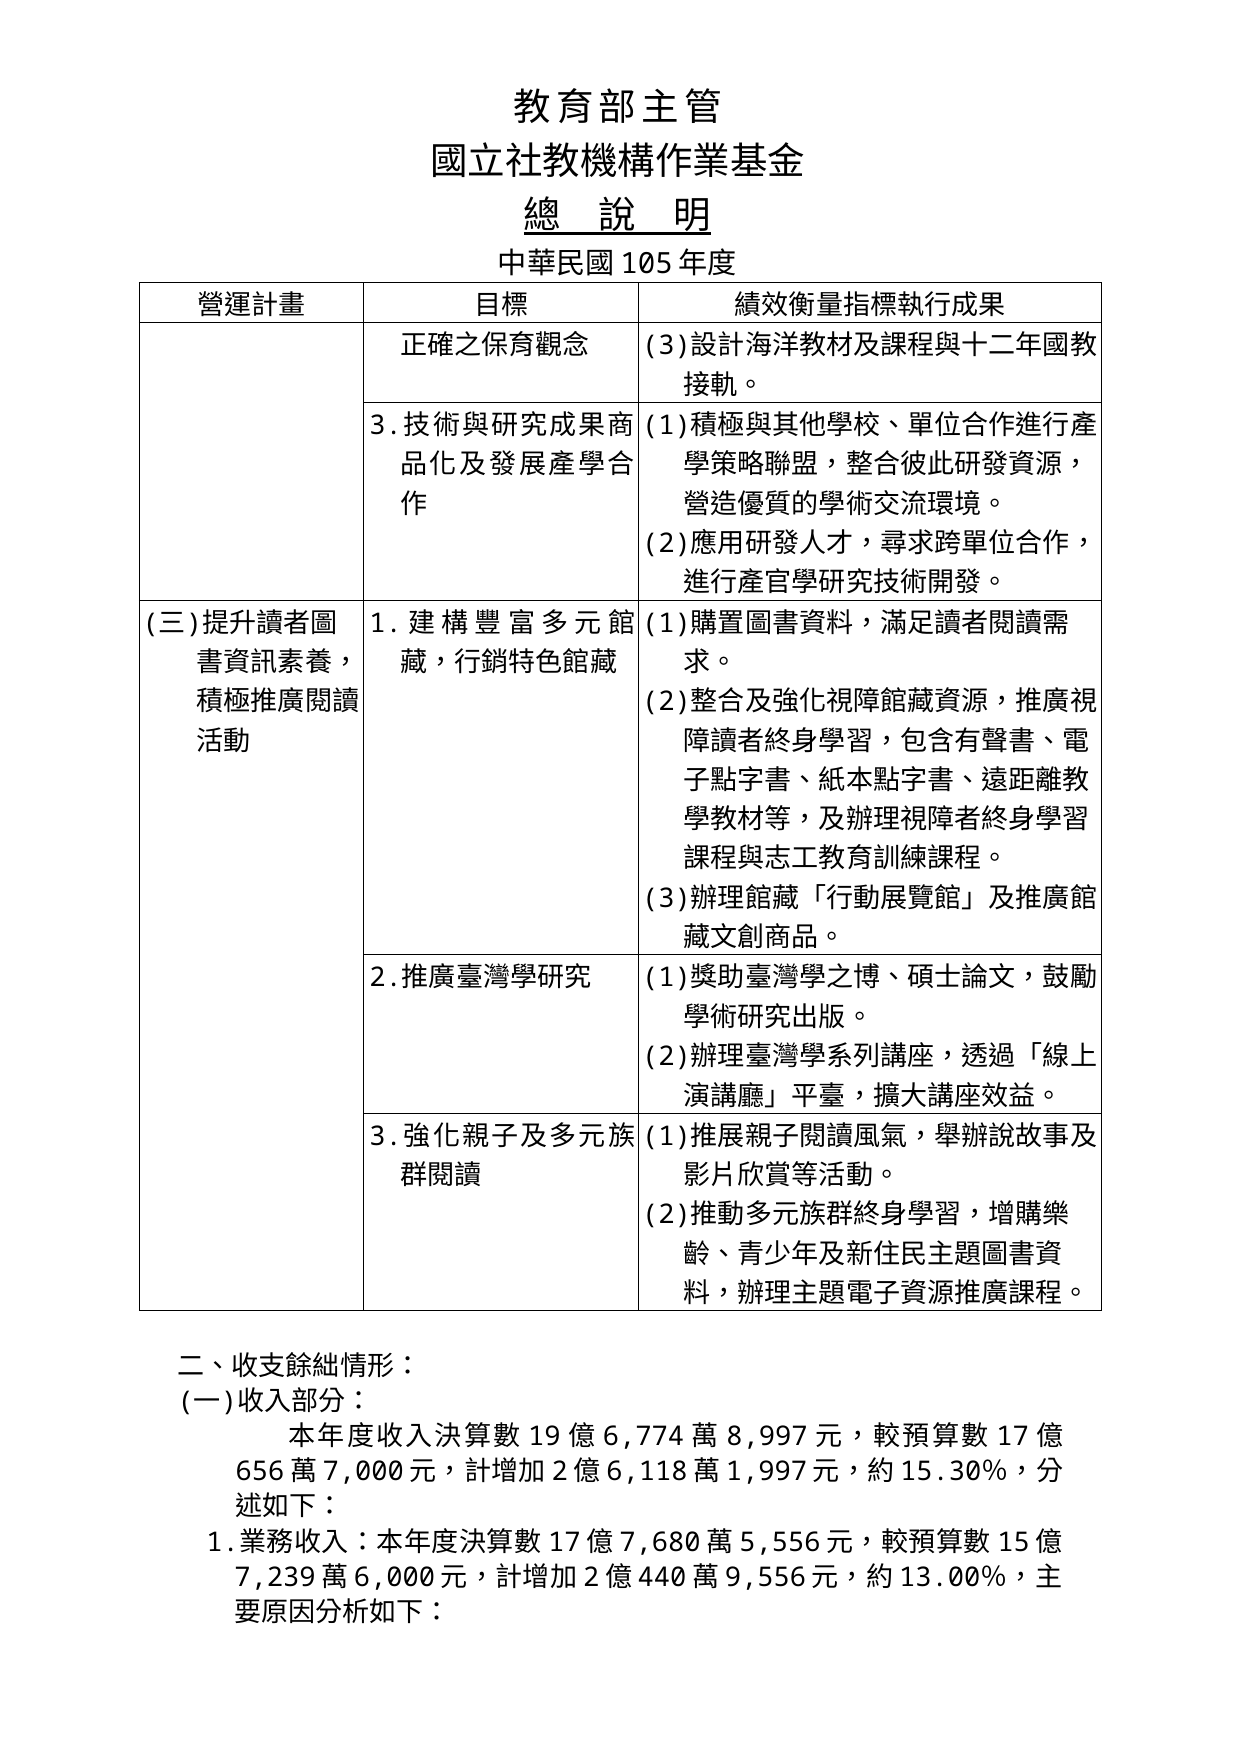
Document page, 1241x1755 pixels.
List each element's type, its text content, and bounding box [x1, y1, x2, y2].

table_cell (1)積極與其他學校、單位合作進行產學策略聯盟，整合彼此研發資源，營造優質的學術交流環境。 (2)應用研發人才，尋求跨單位合作，進行產官學研究技術開發。 [639, 403, 1101, 599]
text 本年度收入決算數19億6,774萬8,997元，較預算數17億656萬7,000元，計增加2億6,118萬1,997元，約15.30％，分述如下： [235, 1417, 1063, 1523]
table_header 目標 [364, 283, 638, 322]
table_cell (1)購置圖書資料，滿足讀者閱讀需求。 (2)整合及強化視障館藏資源，推廣視障讀者終身學習，包含有聲書、電子點字書、紙本點字書、遠距離教學教材等，及辦理視障者終身學習課程與志工教育訓練課程。 (3)辦理館藏「行動展覽館」及推廣館藏文創商品。 [639, 601, 1101, 954]
table_cell 3.技術與研究成果商品化及發展產學合作 [364, 403, 638, 599]
table_header 營運計畫 [140, 283, 363, 322]
table_cell (三)提升讀者圖書資訊素養，積極推廣閱讀活動 [140, 601, 363, 1310]
table_cell 1.建構豐富多元館藏，行銷特色館藏 [364, 601, 638, 954]
table_header 績效衡量指標執行成果 [639, 283, 1101, 322]
text 二、收支餘絀情形： [177, 1347, 1063, 1382]
table_cell [140, 323, 363, 599]
table_cell (1)推展親子閱讀風氣，舉辦說故事及影片欣賞等活動。 (2)推動多元族群終身學習，增購樂齡、青少年及新住民主題圖書資料，辦理主題電子資源推廣課程。 [639, 1114, 1101, 1310]
table_cell (3)設計海洋教材及課程與十二年國教接軌。 [639, 323, 1101, 402]
table_cell 2.推廣臺灣學研究 [364, 955, 638, 1113]
table_cell 3.強化親子及多元族群閱讀 [364, 1114, 638, 1310]
text (一)收入部分： [177, 1382, 1063, 1417]
text 1.業務收入：本年度決算數17億7,680萬5,556元，較預算數15億7,239萬6,000元，計增加2億440萬9,556元，約13.00％，主要原因分析如下： [206, 1523, 1063, 1628]
table_cell 正確之保育觀念 [364, 323, 638, 402]
table_cell (1)獎助臺灣學之博、碩士論文，鼓勵學術研究出版。 (2)辦理臺灣學系列講座，透過「線上演講廳」平臺，擴大講座效益。 [639, 955, 1101, 1113]
